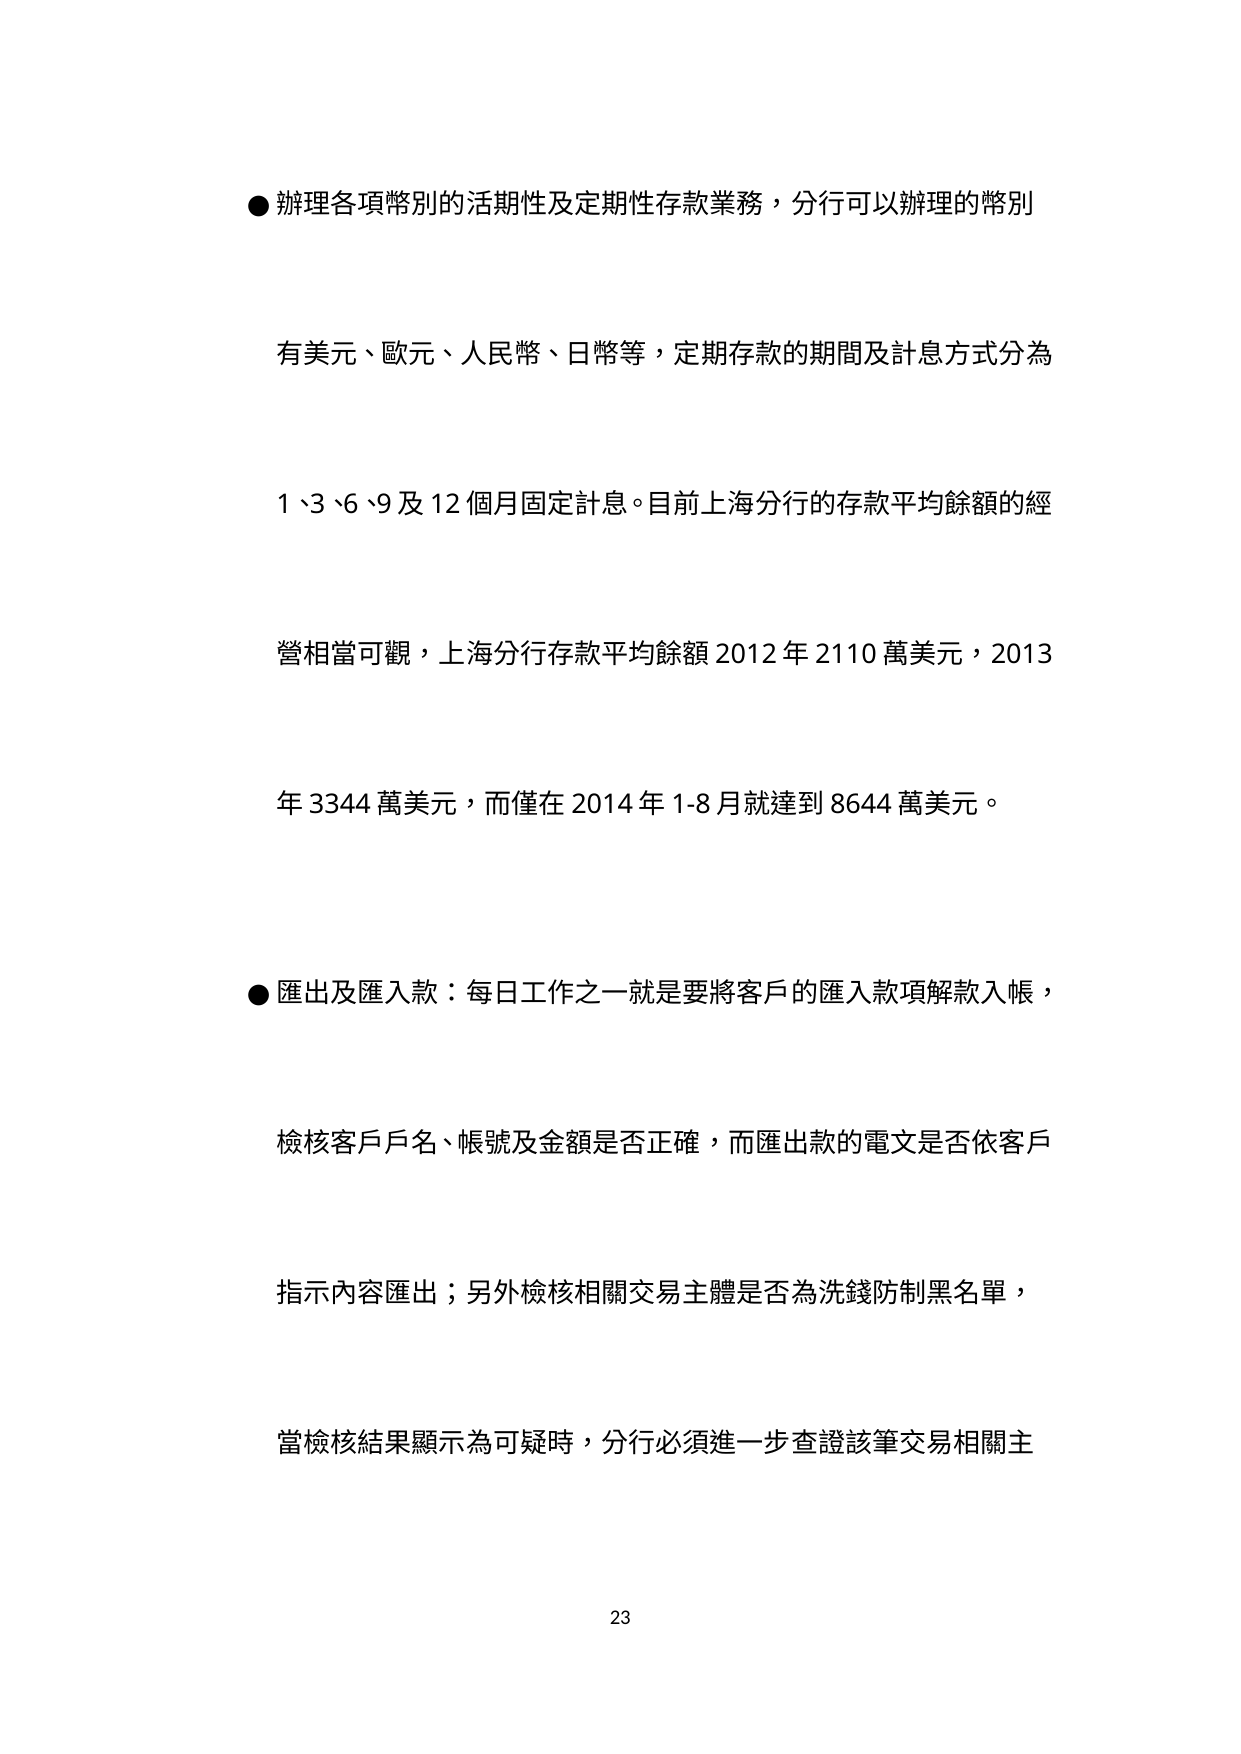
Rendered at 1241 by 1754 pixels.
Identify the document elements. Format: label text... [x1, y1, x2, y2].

list 匯出及匯入款：每日工作之一就是要將客戶的匯入款項解款入帳，檢核客戶戶名、帳號及金額是否正確，而匯出款的電文是否依客戶指示內容匯出；另外檢核相關交易主體是否為洗錢防制黑名單，當檢核結果顯示為可疑時，分行必須進一步查證該筆交易相關主體、資金去路及用途等，若仍有洗錢跡象時，分行則必須依規切實通報主管機關。 [247, 953, 1053, 1478]
list 辦理各項幣別的活期性及定期性存款業務，分行可以辦理的幣別有美元、歐元、人民幣、日幣等，定期存款的期間及計息方式分為1、3、6、9及12個月固定計息。目前上海分行的存款平均餘額的經營相當可觀，上海分行存款平均餘額2012年2110萬美元，2013年3344萬美元，而僅在2014年1-8月就達到8644萬美元。 [247, 164, 1053, 839]
